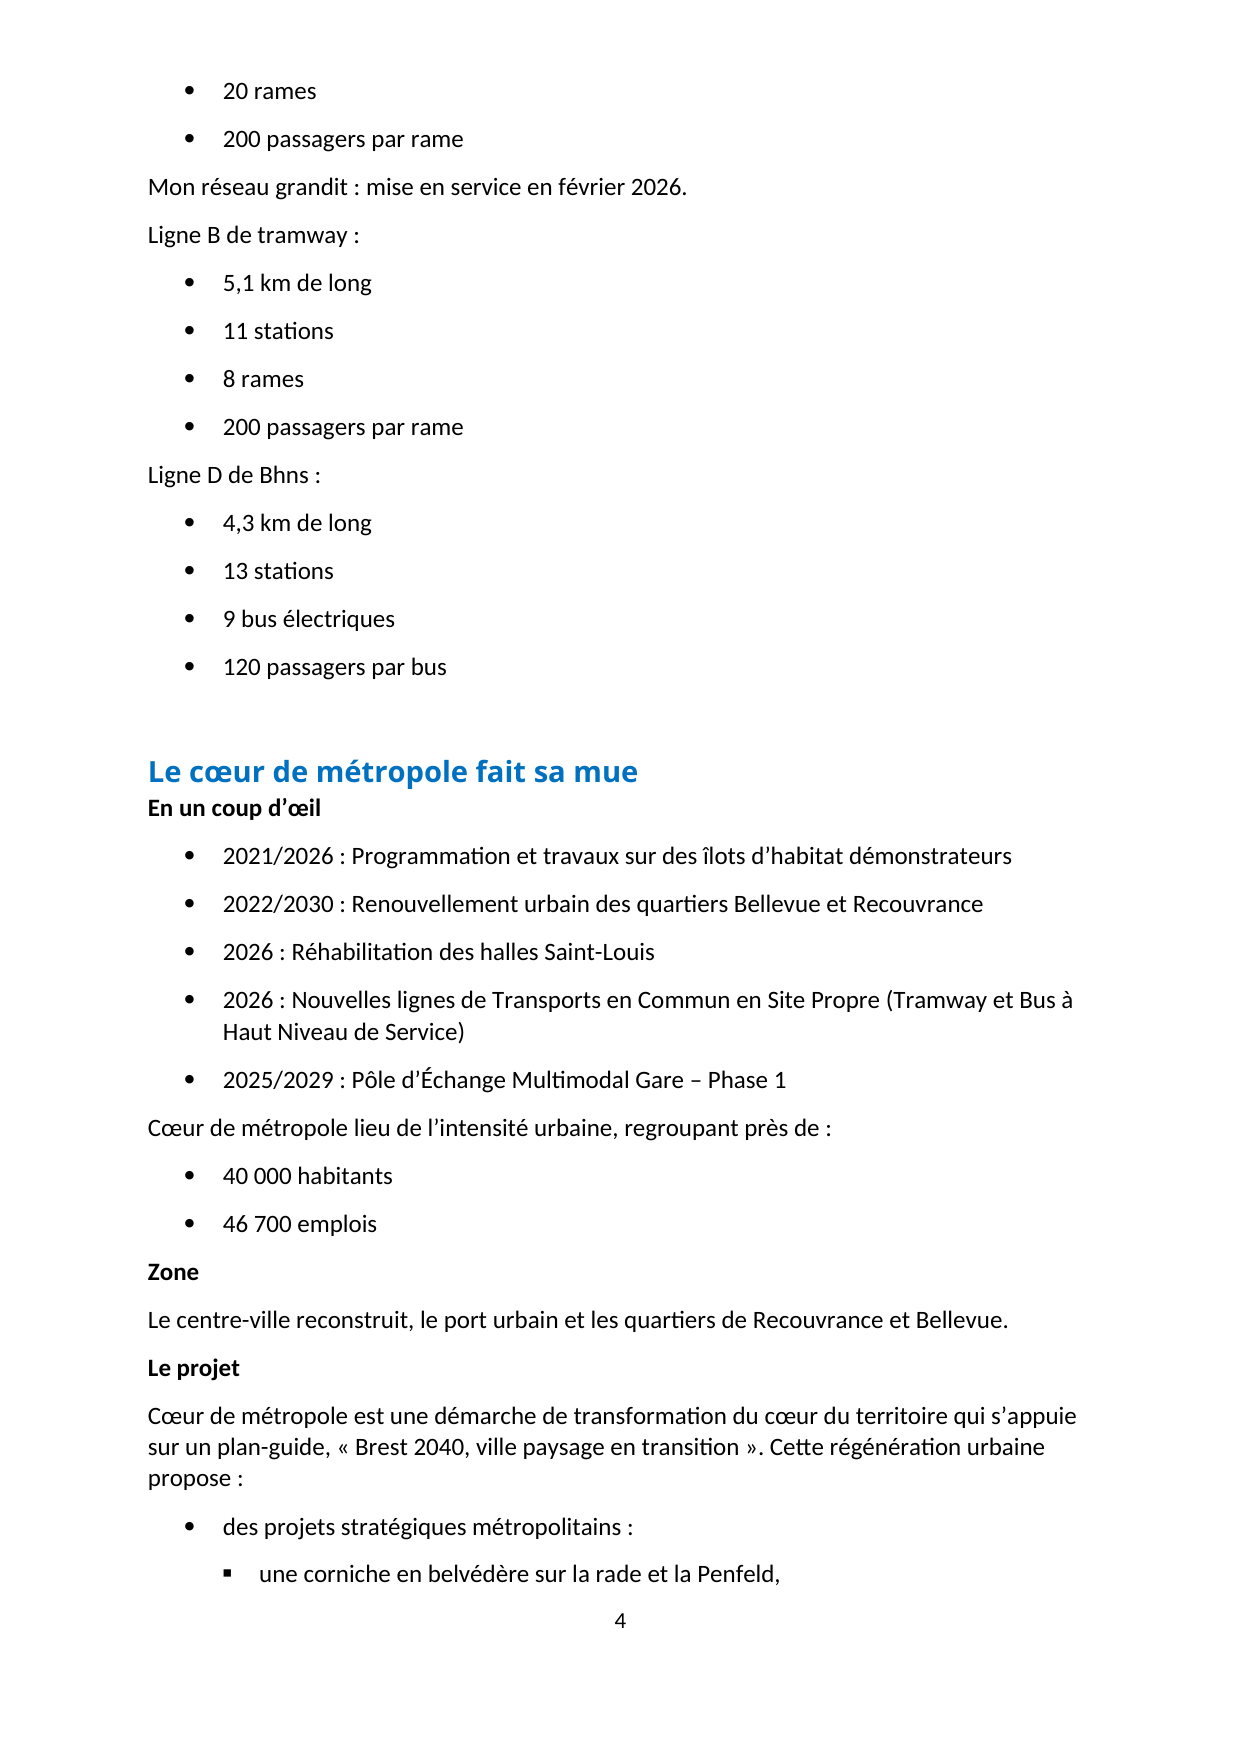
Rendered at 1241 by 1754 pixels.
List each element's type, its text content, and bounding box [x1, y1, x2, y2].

list 11 stations [185, 315, 1093, 346]
list 2021/2026 : Programmation et travaux sur des îlots d’habitat démonstrateurs [185, 840, 1093, 871]
text Zone [148, 1256, 1093, 1286]
list 120 passagers par bus [185, 651, 1093, 682]
list 5,1 km de long [185, 267, 1093, 298]
list 2026 : Nouvelles lignes de Transports en Commun en Site Propre (Tramway et Bus à Haut Niveau de Service) [185, 984, 1093, 1046]
text En un coup d’œil [148, 792, 1093, 823]
list 4,3 km de long [185, 507, 1093, 538]
list 2022/2030 : Renouvellement urbain des quartiers Bellevue et Recouvrance [185, 888, 1093, 919]
list des projets stratégiques métropolitains : [185, 1511, 1093, 1541]
text Ligne B de tramway : [148, 219, 1093, 249]
list 13 stations [185, 555, 1093, 586]
text Mon réseau grandit : mise en service en février 2026. [148, 171, 1093, 202]
text Ligne D de Bhns : [148, 459, 1093, 490]
text Cœur de métropole est une démarche de transformation du cœur du territoire qui s’appuie sur un plan-guide, « Brest 2040, ville paysage en transition ». Cette régénération urbaine propose : [148, 1400, 1093, 1493]
list 20 rames [185, 75, 1093, 106]
list 46 700 emplois [185, 1208, 1093, 1238]
list une corniche en belvédère sur la rade et la Penfeld, [221, 1559, 1093, 1589]
subtitle Le cœur de métropole fait sa mue [148, 751, 1093, 791]
list 200 passagers par rame [185, 411, 1093, 442]
list 200 passagers par rame [185, 123, 1093, 153]
list 40 000 habitants [185, 1160, 1093, 1190]
list 9 bus électriques [185, 603, 1093, 634]
text Cœur de métropole lieu de l’intensité urbaine, regroupant près de : [148, 1112, 1093, 1142]
list 8 rames [185, 363, 1093, 394]
text Le centre-ville reconstruit, le port urbain et les quartiers de Recouvrance et Bellevue. [148, 1304, 1093, 1334]
list 2026 : Réhabilitation des halles Saint-Louis [185, 936, 1093, 967]
text Le projet [148, 1352, 1093, 1382]
list 2025/2029 : Pôle d’Échange Multimodal Gare – Phase 1 [185, 1064, 1093, 1094]
